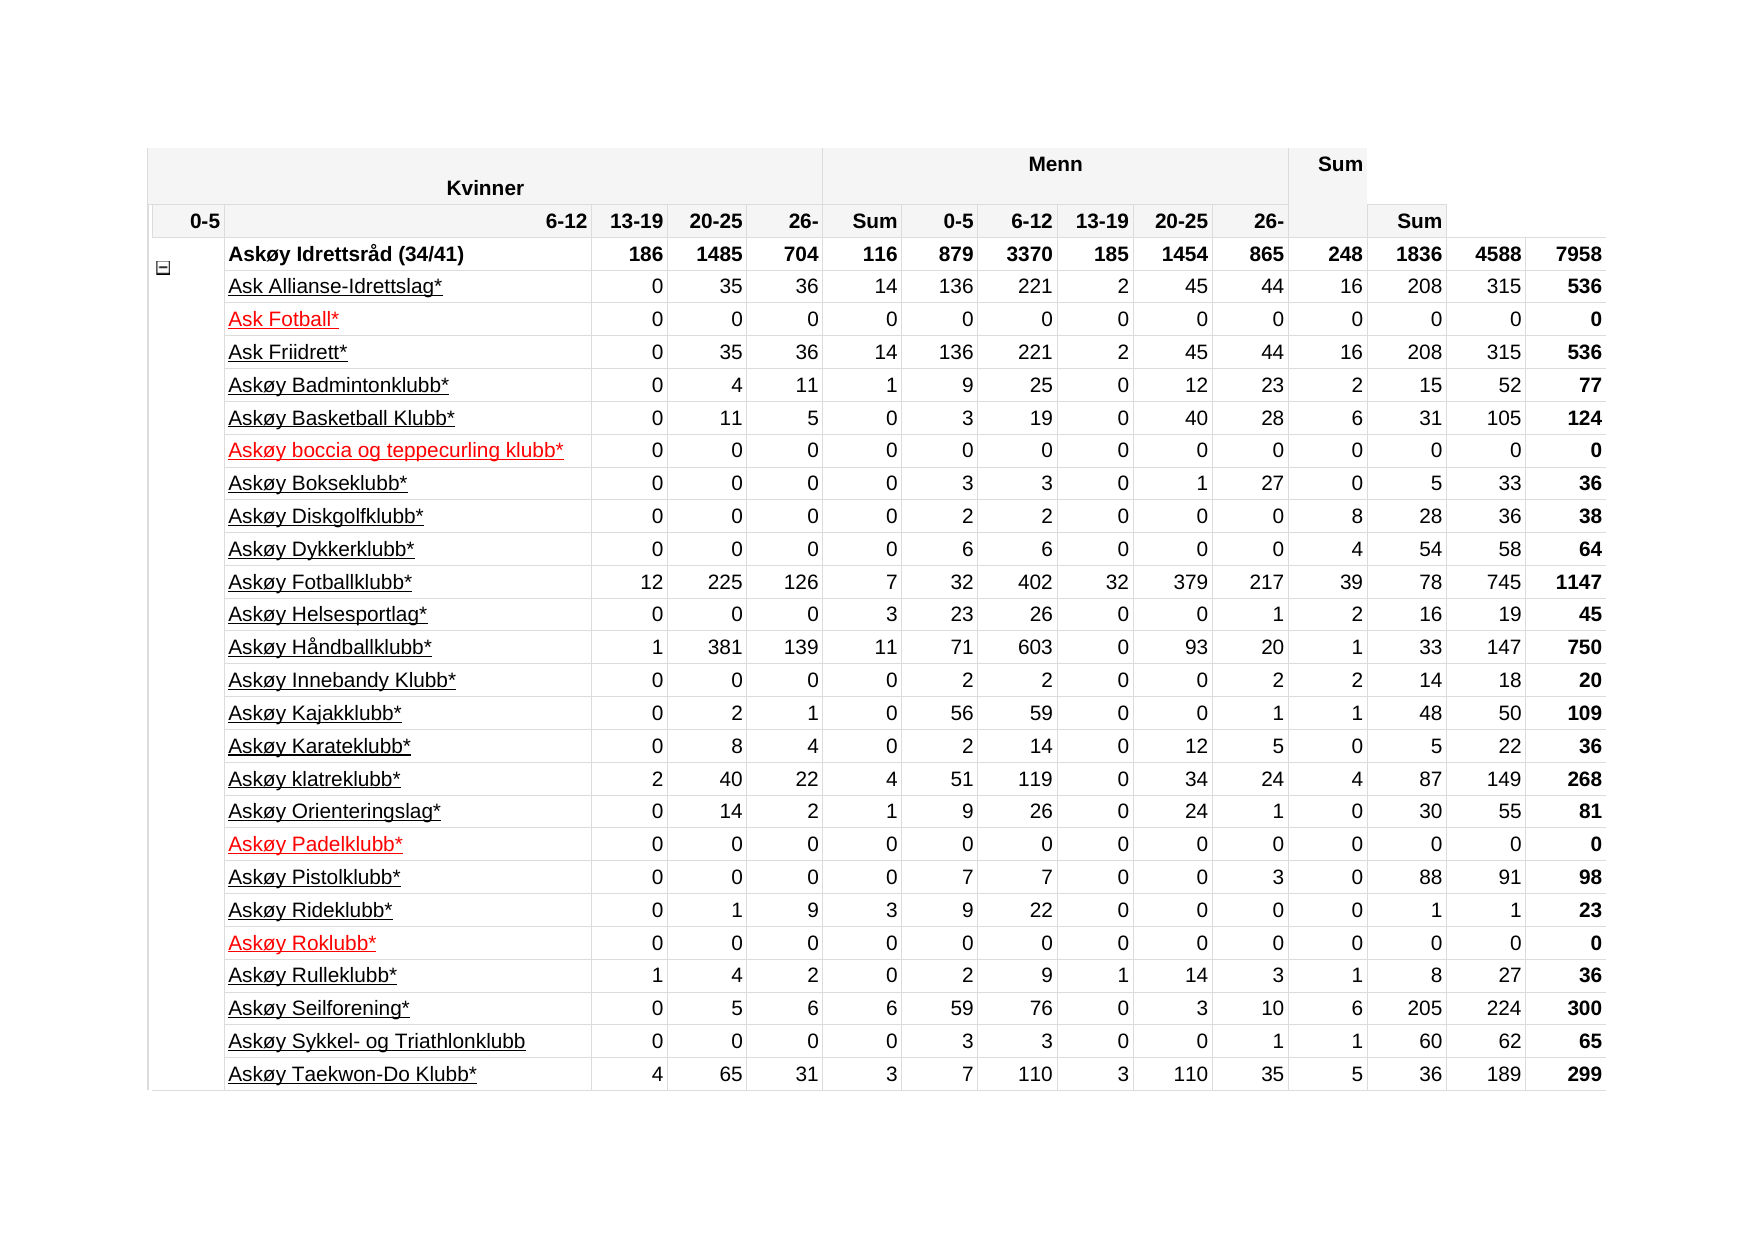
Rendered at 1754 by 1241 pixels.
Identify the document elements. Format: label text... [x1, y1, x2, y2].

table_cell 12 [1134, 730, 1212, 762]
table_cell 0 [1289, 468, 1367, 499]
table_cell 0 [668, 927, 746, 958]
table_cell 0 [1368, 303, 1446, 335]
table_cell [152, 238, 224, 1090]
table_cell 0 [592, 861, 667, 893]
table_cell 40 [1134, 402, 1212, 433]
table_cell 1 [1213, 796, 1288, 827]
table_cell 8 [1289, 500, 1367, 532]
table_cell 0 [1058, 993, 1133, 1024]
table_cell 36 [1368, 1058, 1446, 1090]
table_cell 25 [978, 369, 1057, 401]
table_cell 147 [1447, 631, 1525, 663]
table_cell 0 [902, 303, 977, 335]
table_cell 0 [823, 960, 901, 991]
table_cell 1 [592, 960, 667, 991]
table_cell 0 [1134, 533, 1212, 565]
table_cell 0 [1134, 1025, 1212, 1057]
table_cell 536 [1526, 336, 1606, 368]
table_cell 16 [1289, 271, 1367, 302]
table_cell 0 [978, 927, 1057, 958]
table_cell 6 [1289, 993, 1367, 1024]
table_cell 36 [1526, 960, 1606, 991]
table_cell 9 [902, 369, 977, 401]
table_cell 22 [978, 894, 1057, 926]
table_cell 0 [747, 435, 822, 466]
table_cell 24 [1213, 763, 1288, 794]
table_cell Sum [1368, 205, 1446, 237]
table_cell 865 [1213, 238, 1288, 269]
table_header [1367, 148, 1446, 204]
table_cell Ask Allianse-Idrettslag* [225, 271, 591, 302]
table_cell 11 [668, 402, 746, 433]
table_cell 750 [1526, 631, 1606, 663]
table_cell 0 [823, 500, 901, 532]
table_cell 0 [1134, 828, 1212, 860]
table_cell 28 [1213, 402, 1288, 433]
table_cell 205 [1368, 993, 1446, 1024]
table_cell 0 [1368, 927, 1446, 958]
table_cell 19 [1447, 599, 1525, 630]
table_cell 1 [1213, 599, 1288, 630]
table_cell 0 [1526, 927, 1606, 958]
table_cell 2 [1289, 599, 1367, 630]
table_cell 0 [592, 927, 667, 958]
table_cell 9 [902, 796, 977, 827]
table_cell Askøy Basketball Klubb* [225, 402, 591, 433]
table_cell 0 [668, 828, 746, 860]
table_cell 0 [668, 500, 746, 532]
table_cell 3 [823, 1058, 901, 1090]
table_cell 16 [1289, 336, 1367, 368]
table_cell Askøy Diskgolfklubb* [225, 500, 591, 532]
table_cell 0 [1058, 303, 1133, 335]
table_header [1526, 148, 1606, 204]
table_cell 2 [1058, 336, 1133, 368]
table_cell Ask Friidrett* [225, 336, 591, 368]
table_cell Askøy Sykkel- og Triathlonklubb [225, 1025, 591, 1057]
table_cell 64 [1526, 533, 1606, 565]
table_cell 33 [1368, 631, 1446, 663]
table_cell 0 [1447, 828, 1525, 860]
table_cell 0 [747, 927, 822, 958]
table_cell 0 [668, 468, 746, 499]
table_cell 0 [823, 861, 901, 893]
table_cell 0 [1058, 697, 1133, 729]
table_cell 0 [668, 599, 746, 630]
table_cell 7 [902, 1058, 977, 1090]
table_cell 0-5 [902, 205, 977, 237]
table_cell Askøy Rulleklubb* [225, 960, 591, 991]
table_cell 2 [902, 960, 977, 991]
table_cell 6 [1289, 402, 1367, 433]
table_cell 0 [1368, 828, 1446, 860]
table_cell 9 [747, 894, 822, 926]
table_cell 1485 [668, 238, 746, 269]
table_cell 4 [1289, 533, 1367, 565]
table_cell 0 [978, 303, 1057, 335]
table_cell 59 [902, 993, 977, 1024]
table_cell 0 [823, 468, 901, 499]
table_cell 9 [902, 894, 977, 926]
table_cell 704 [747, 238, 822, 269]
table_cell 0 [592, 894, 667, 926]
table_cell 45 [1134, 336, 1212, 368]
table_cell 149 [1447, 763, 1525, 794]
table_cell 12 [592, 566, 667, 598]
table_cell 36 [1447, 500, 1525, 532]
table_cell 31 [747, 1058, 822, 1090]
table_cell 0 [1368, 435, 1446, 466]
table_cell 0 [668, 435, 746, 466]
table_cell 0 [668, 861, 746, 893]
table_cell 36 [747, 336, 822, 368]
table_cell 0 [1058, 631, 1133, 663]
table_cell 0 [823, 828, 901, 860]
table_cell 5 [668, 993, 746, 1024]
table_header Menn [823, 148, 1288, 204]
table_cell 0 [978, 828, 1057, 860]
table_cell 20-25 [1134, 205, 1212, 237]
table_cell 1 [592, 631, 667, 663]
table_cell 3 [1134, 993, 1212, 1024]
table_cell 381 [668, 631, 746, 663]
table_cell 2 [1289, 369, 1367, 401]
table_cell 0 [902, 828, 977, 860]
table_cell 6-12 [978, 205, 1057, 237]
table_cell 0 [1134, 664, 1212, 696]
table_cell 26 [978, 796, 1057, 827]
table_cell 299 [1526, 1058, 1606, 1090]
table_cell 16 [1368, 599, 1446, 630]
table_cell 20 [1526, 664, 1606, 696]
table_cell 2 [747, 960, 822, 991]
table_cell 26- [747, 205, 822, 237]
table_cell Askøy Fotballklubb* [225, 566, 591, 598]
table_cell 65 [1526, 1025, 1606, 1057]
table_cell 0 [1058, 599, 1133, 630]
table_cell 20-25 [668, 205, 746, 237]
table_cell 0 [592, 664, 667, 696]
table_cell 119 [978, 763, 1057, 794]
table_cell 36 [747, 271, 822, 302]
table_cell 7 [902, 861, 977, 893]
table_cell 1147 [1526, 566, 1606, 598]
table_cell 0 [1526, 303, 1606, 335]
table_cell 8 [1368, 960, 1446, 991]
table_cell 300 [1526, 993, 1606, 1024]
table_cell 0 [592, 533, 667, 565]
table_cell 3 [1213, 960, 1288, 991]
table_cell 0 [592, 369, 667, 401]
table_cell 27 [1213, 468, 1288, 499]
table_cell 0 [1058, 763, 1133, 794]
table_cell 110 [978, 1058, 1057, 1090]
table_cell 217 [1213, 566, 1288, 598]
table_cell Askøy Orienteringslag* [225, 796, 591, 827]
table_cell 0 [902, 435, 977, 466]
table_cell 5 [1213, 730, 1288, 762]
table_cell 33 [1447, 468, 1525, 499]
table_cell 0 [1447, 435, 1525, 466]
table_cell 1 [823, 369, 901, 401]
table_cell 0 [1447, 303, 1525, 335]
table_cell 87 [1368, 763, 1446, 794]
table_cell 745 [1447, 566, 1525, 598]
table_cell 0 [823, 730, 901, 762]
table_cell 0 [1058, 468, 1133, 499]
table_cell 14 [823, 336, 901, 368]
table_cell 0 [747, 533, 822, 565]
table_cell 0 [1058, 369, 1133, 401]
table_cell 1454 [1134, 238, 1212, 269]
table_cell 2 [978, 664, 1057, 696]
table_cell 60 [1368, 1025, 1446, 1057]
table_cell 208 [1368, 336, 1446, 368]
table_cell 28 [1368, 500, 1446, 532]
table_cell 208 [1368, 271, 1446, 302]
table_cell 0 [1289, 927, 1367, 958]
table_cell 6 [747, 993, 822, 1024]
table_cell 32 [1058, 566, 1133, 598]
table_cell 3 [902, 1025, 977, 1057]
table_cell 19 [978, 402, 1057, 433]
table_cell 23 [902, 599, 977, 630]
table_cell 0 [823, 697, 901, 729]
table_cell 0 [823, 303, 901, 335]
table_cell 4 [668, 960, 746, 991]
table_cell 0 [747, 303, 822, 335]
table_cell 126 [747, 566, 822, 598]
table_cell 225 [668, 566, 746, 598]
table_cell 1 [1289, 697, 1367, 729]
table_cell 48 [1368, 697, 1446, 729]
table_cell 124 [1526, 402, 1606, 433]
table_cell Askøy klatreklubb* [225, 763, 591, 794]
table_cell 402 [978, 566, 1057, 598]
table_cell 1 [1289, 1025, 1367, 1057]
table_cell 2 [902, 500, 977, 532]
table_cell Askøy Karateklubb* [225, 730, 591, 762]
table_cell [1447, 204, 1526, 237]
table_cell 9 [978, 960, 1057, 991]
table_cell 0 [823, 402, 901, 433]
table_cell 26 [978, 599, 1057, 630]
table_cell 3 [823, 894, 901, 926]
table_cell Askøy Håndballklubb* [225, 631, 591, 663]
table_cell 0 [1134, 927, 1212, 958]
table_cell 88 [1368, 861, 1446, 893]
table_cell 0 [823, 435, 901, 466]
table_cell 51 [902, 763, 977, 794]
table_cell 0 [592, 336, 667, 368]
table_cell 0 [1058, 500, 1133, 532]
table_cell Askøy Rideklubb* [225, 894, 591, 926]
table_cell 6 [902, 533, 977, 565]
table_cell 0 [1058, 402, 1133, 433]
table_cell 35 [668, 336, 746, 368]
table_cell 5 [1368, 468, 1446, 499]
table_cell 35 [668, 271, 746, 302]
table_cell Askøy Roklubb* [225, 927, 591, 958]
table_cell 0 [1213, 533, 1288, 565]
table_cell 268 [1526, 763, 1606, 794]
table_cell 62 [1447, 1025, 1525, 1057]
table_cell 4 [1289, 763, 1367, 794]
table_cell Askøy Dykkerklubb* [225, 533, 591, 565]
table_cell 0 [1526, 828, 1606, 860]
table_cell 0 [592, 828, 667, 860]
table_cell 5 [1289, 1058, 1367, 1090]
table_cell 58 [1447, 533, 1525, 565]
table_cell 2 [902, 664, 977, 696]
table_cell 2 [592, 763, 667, 794]
table_cell 0 [978, 435, 1057, 466]
table_cell 11 [747, 369, 822, 401]
table_cell 105 [1447, 402, 1525, 433]
table_cell 0 [668, 533, 746, 565]
table_cell 2 [1058, 271, 1133, 302]
table_cell 3 [902, 468, 977, 499]
table_cell 22 [1447, 730, 1525, 762]
table_cell 110 [1134, 1058, 1212, 1090]
table_cell 0 [668, 1025, 746, 1057]
table_cell Askøy Taekwon-Do Klubb* [225, 1058, 591, 1090]
table_cell 31 [1368, 402, 1446, 433]
table_cell 24 [1134, 796, 1212, 827]
table_cell 0 [1134, 861, 1212, 893]
table_cell 0 [592, 303, 667, 335]
table_cell 0 [1213, 894, 1288, 926]
table_cell 0 [1213, 828, 1288, 860]
table_cell 3 [902, 402, 977, 433]
table_cell 56 [902, 697, 977, 729]
table_cell 14 [823, 271, 901, 302]
table_cell 34 [1134, 763, 1212, 794]
table_header Kvinner [148, 148, 822, 204]
table_cell 224 [1447, 993, 1525, 1024]
table_cell 55 [1447, 796, 1525, 827]
table_cell Askøy Idrettsråd (34/41) [225, 238, 591, 269]
table_cell 35 [1213, 1058, 1288, 1090]
table_cell Sum [823, 205, 901, 237]
table_cell Ask Fotball* [225, 303, 591, 335]
table_cell 0 [1058, 894, 1133, 926]
table_cell 3370 [978, 238, 1057, 269]
table_cell 0 [1289, 894, 1367, 926]
table_cell 30 [1368, 796, 1446, 827]
table_cell 0 [1058, 533, 1133, 565]
table_cell Askøy Kajakklubb* [225, 697, 591, 729]
table_cell 71 [902, 631, 977, 663]
table_cell 50 [1447, 697, 1525, 729]
table_cell 0 [1289, 828, 1367, 860]
table_cell 6-12 [225, 205, 591, 237]
table_cell 603 [978, 631, 1057, 663]
table_cell 0 [1289, 303, 1367, 335]
table_cell 5 [747, 402, 822, 433]
table_header [1446, 148, 1526, 204]
table_cell 0 [1213, 435, 1288, 466]
table_cell 1 [1289, 960, 1367, 991]
table_cell 4 [668, 369, 746, 401]
table_cell 3 [978, 468, 1057, 499]
table_cell 91 [1447, 861, 1525, 893]
table_cell 26- [1213, 205, 1288, 237]
table_cell 54 [1368, 533, 1446, 565]
table_cell 185 [1058, 238, 1133, 269]
table_cell 3 [823, 599, 901, 630]
table_cell 0 [823, 533, 901, 565]
table_cell 315 [1447, 336, 1525, 368]
table_cell 65 [668, 1058, 746, 1090]
table_cell 0 [668, 664, 746, 696]
table_cell 0 [592, 1025, 667, 1057]
table_cell 0 [902, 927, 977, 958]
table_cell 315 [1447, 271, 1525, 302]
table_cell 10 [1213, 993, 1288, 1024]
table_cell Askøy Seilforening* [225, 993, 591, 1024]
table_cell 139 [747, 631, 822, 663]
table_cell 45 [1526, 599, 1606, 630]
table_cell 189 [1447, 1058, 1525, 1090]
table_cell 1 [1213, 1025, 1288, 1057]
table_cell 0 [1289, 730, 1367, 762]
table_cell 186 [592, 238, 667, 269]
table_cell 0 [1134, 894, 1212, 926]
table_cell 0 [747, 861, 822, 893]
table_cell Askøy Helsesportlag* [225, 599, 591, 630]
table_cell 0 [1289, 861, 1367, 893]
table_cell [1526, 204, 1606, 237]
table_cell 77 [1526, 369, 1606, 401]
table_cell 0 [1134, 435, 1212, 466]
table_cell 1 [1368, 894, 1446, 926]
table_cell 0 [1289, 796, 1367, 827]
table_cell 13-19 [592, 205, 667, 237]
table_cell 27 [1447, 960, 1525, 991]
table_cell 0 [592, 993, 667, 1024]
table_cell 8 [668, 730, 746, 762]
table_cell 221 [978, 336, 1057, 368]
table_cell 1 [747, 697, 822, 729]
table_cell 1 [1058, 960, 1133, 991]
table_cell 0 [1058, 828, 1133, 860]
table_cell 0 [823, 1025, 901, 1057]
table_cell 14 [978, 730, 1057, 762]
table_cell 0 [1526, 435, 1606, 466]
table_cell 0-5 [153, 205, 224, 237]
table_cell 45 [1134, 271, 1212, 302]
table_cell 2 [668, 697, 746, 729]
table_cell 44 [1213, 271, 1288, 302]
table_cell 36 [1526, 730, 1606, 762]
table_cell Askøy Badmintonklubb* [225, 369, 591, 401]
table_cell Askøy Pistolklubb* [225, 861, 591, 893]
table_cell 0 [592, 599, 667, 630]
table_cell 0 [1134, 500, 1212, 532]
table_cell 0 [1134, 697, 1212, 729]
table_cell 11 [823, 631, 901, 663]
table_cell Askøy Innebandy Klubb* [225, 664, 591, 696]
table_cell 0 [1058, 730, 1133, 762]
table_cell 81 [1526, 796, 1606, 827]
table_cell 2 [902, 730, 977, 762]
table_cell 20 [1213, 631, 1288, 663]
table_cell 5 [1368, 730, 1446, 762]
table_cell 0 [1058, 796, 1133, 827]
table_cell 0 [1447, 927, 1525, 958]
table_cell 2 [978, 500, 1057, 532]
table_cell 0 [1213, 303, 1288, 335]
table_cell 879 [902, 238, 977, 269]
table_cell 0 [592, 402, 667, 433]
table_cell 379 [1134, 566, 1212, 598]
table_cell 0 [592, 500, 667, 532]
table_cell 14 [1368, 664, 1446, 696]
table_cell 18 [1447, 664, 1525, 696]
table_cell 0 [1134, 599, 1212, 630]
table_cell Askøy boccia og teppecurling klubb* [225, 435, 591, 466]
table_cell 14 [668, 796, 746, 827]
table_cell 0 [1058, 1025, 1133, 1057]
table_cell 4 [747, 730, 822, 762]
table_cell 7 [978, 861, 1057, 893]
table_cell 39 [1289, 566, 1367, 598]
table_cell 1 [668, 894, 746, 926]
table_cell 0 [592, 697, 667, 729]
table_cell 15 [1368, 369, 1446, 401]
table_cell 0 [592, 796, 667, 827]
table_cell 0 [747, 664, 822, 696]
table_cell 0 [592, 468, 667, 499]
table_cell 0 [592, 435, 667, 466]
table_cell 3 [1213, 861, 1288, 893]
table_cell 0 [747, 500, 822, 532]
table_cell 59 [978, 697, 1057, 729]
table_cell 0 [1213, 500, 1288, 532]
table_cell 0 [1213, 927, 1288, 958]
table_cell 221 [978, 271, 1057, 302]
table_cell 98 [1526, 861, 1606, 893]
table_cell 1 [823, 796, 901, 827]
table_cell 0 [592, 730, 667, 762]
table_cell 109 [1526, 697, 1606, 729]
table_cell 0 [747, 1025, 822, 1057]
table_cell 6 [823, 993, 901, 1024]
table_cell 0 [747, 599, 822, 630]
table_cell 23 [1526, 894, 1606, 926]
table_cell 0 [1058, 664, 1133, 696]
table_cell 6 [978, 533, 1057, 565]
table_cell 0 [1134, 303, 1212, 335]
table_cell 7 [823, 566, 901, 598]
table_cell 1 [1213, 697, 1288, 729]
table_cell 0 [823, 927, 901, 958]
table_cell 32 [902, 566, 977, 598]
table_cell 52 [1447, 369, 1525, 401]
table_cell 4 [823, 763, 901, 794]
table_cell 1 [1134, 468, 1212, 499]
table_cell 2 [1213, 664, 1288, 696]
table_cell 1 [1289, 631, 1367, 663]
table_cell 76 [978, 993, 1057, 1024]
table_cell 23 [1213, 369, 1288, 401]
table_cell 1836 [1368, 238, 1446, 269]
table_cell 0 [1058, 927, 1133, 958]
table_cell 93 [1134, 631, 1212, 663]
table_cell 2 [747, 796, 822, 827]
table_cell 0 [668, 303, 746, 335]
table_cell 3 [1058, 1058, 1133, 1090]
table_cell 14 [1134, 960, 1212, 991]
table_cell 0 [592, 271, 667, 302]
table_cell 0 [1058, 861, 1133, 893]
table_cell 2 [1289, 664, 1367, 696]
table_cell 136 [902, 271, 977, 302]
table_cell 1 [1447, 894, 1525, 926]
table_cell 3 [978, 1025, 1057, 1057]
table_cell 36 [1526, 468, 1606, 499]
table_cell 136 [902, 336, 977, 368]
table_cell 0 [747, 828, 822, 860]
table_cell 0 [747, 468, 822, 499]
table_cell 116 [823, 238, 901, 269]
table_cell 38 [1526, 500, 1606, 532]
table_cell 4588 [1447, 238, 1525, 269]
table_cell 78 [1368, 566, 1446, 598]
table_cell 12 [1134, 369, 1212, 401]
table_cell 0 [1058, 435, 1133, 466]
table_cell 22 [747, 763, 822, 794]
table_cell 44 [1213, 336, 1288, 368]
table_cell 7958 [1526, 238, 1606, 269]
table_cell 0 [1289, 435, 1367, 466]
table_cell 40 [668, 763, 746, 794]
table_cell 248 [1289, 238, 1367, 269]
table_header Sum [1289, 148, 1367, 237]
table_cell 536 [1526, 271, 1606, 302]
table_cell 4 [592, 1058, 667, 1090]
table_cell Askøy Padelklubb* [225, 828, 591, 860]
table_cell 0 [823, 664, 901, 696]
table_cell Askøy Bokseklubb* [225, 468, 591, 499]
table_cell 13-19 [1058, 205, 1133, 237]
